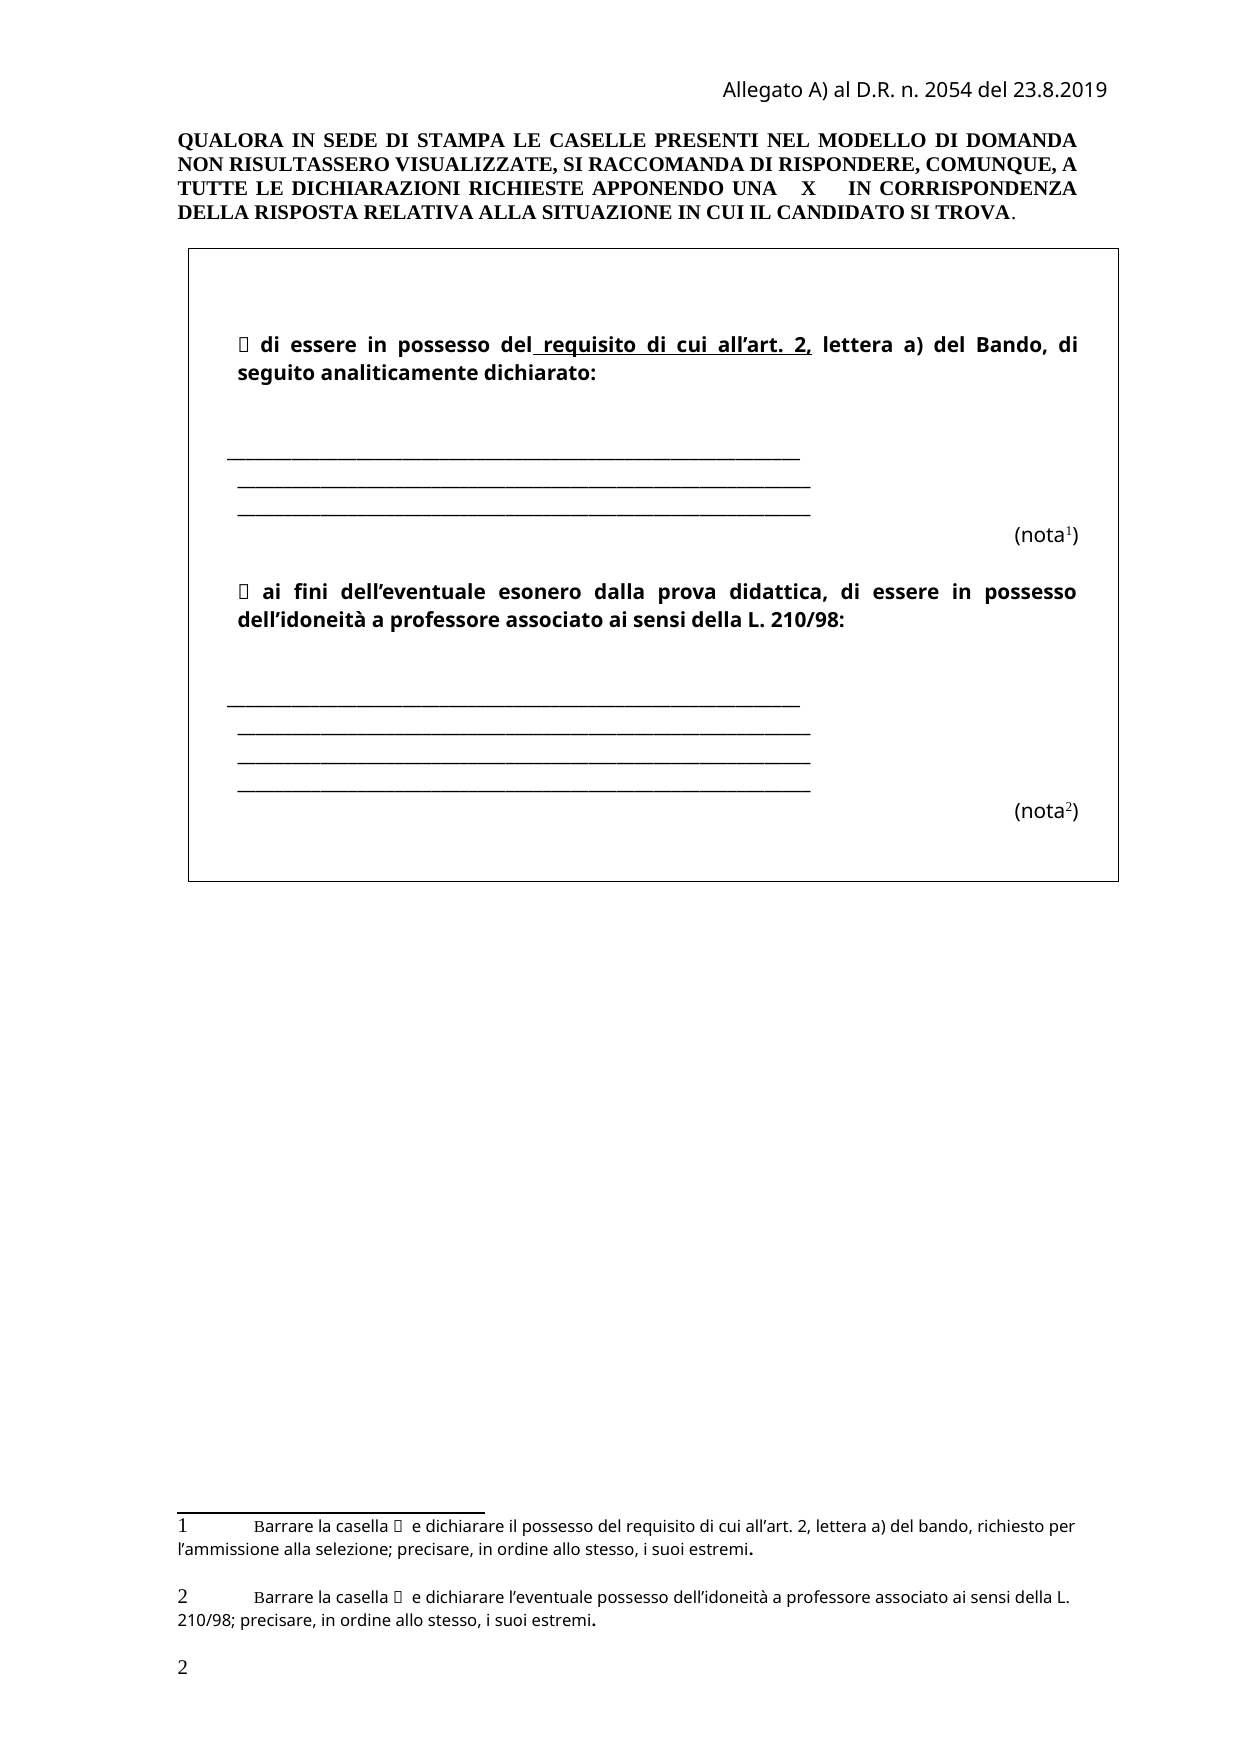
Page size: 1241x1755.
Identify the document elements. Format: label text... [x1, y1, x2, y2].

table_header  di essere in possesso del requisito di cui all’art. 2, lettera a) del Bando, di seguito analiticamente dichiarato: ______________________________________________________________ ______________________________________________________________ ______________________________________________________________ (nota)  ai fini dell’eventuale esonero dalla prova didattica, di essere in possesso dell’idoneità a professore associato ai sensi della L. 210/98: ______________________________________________________________ ______________________________________________________________ ______________________________________________________________ ______________________________________________________________ (nota) [189, 249, 1118, 881]
text QUALORA IN SEDE DI STAMPA LE CASELLE PRESENTI NEL MODELLO DI DOMANDA NON RISULTASSERO VISUALIZZATE, SI RACCOMANDA DI RISPONDERE, COMUNQUE, A TUTTE LE DICHIARAZIONI RICHIESTE APPONENDO UNA X IN CORRISPONDENZA DELLA RISPOSTA RELATIVA ALLA SITUAZIONE IN CUI IL CANDIDATO SI TROVA. [177, 127, 1078, 224]
